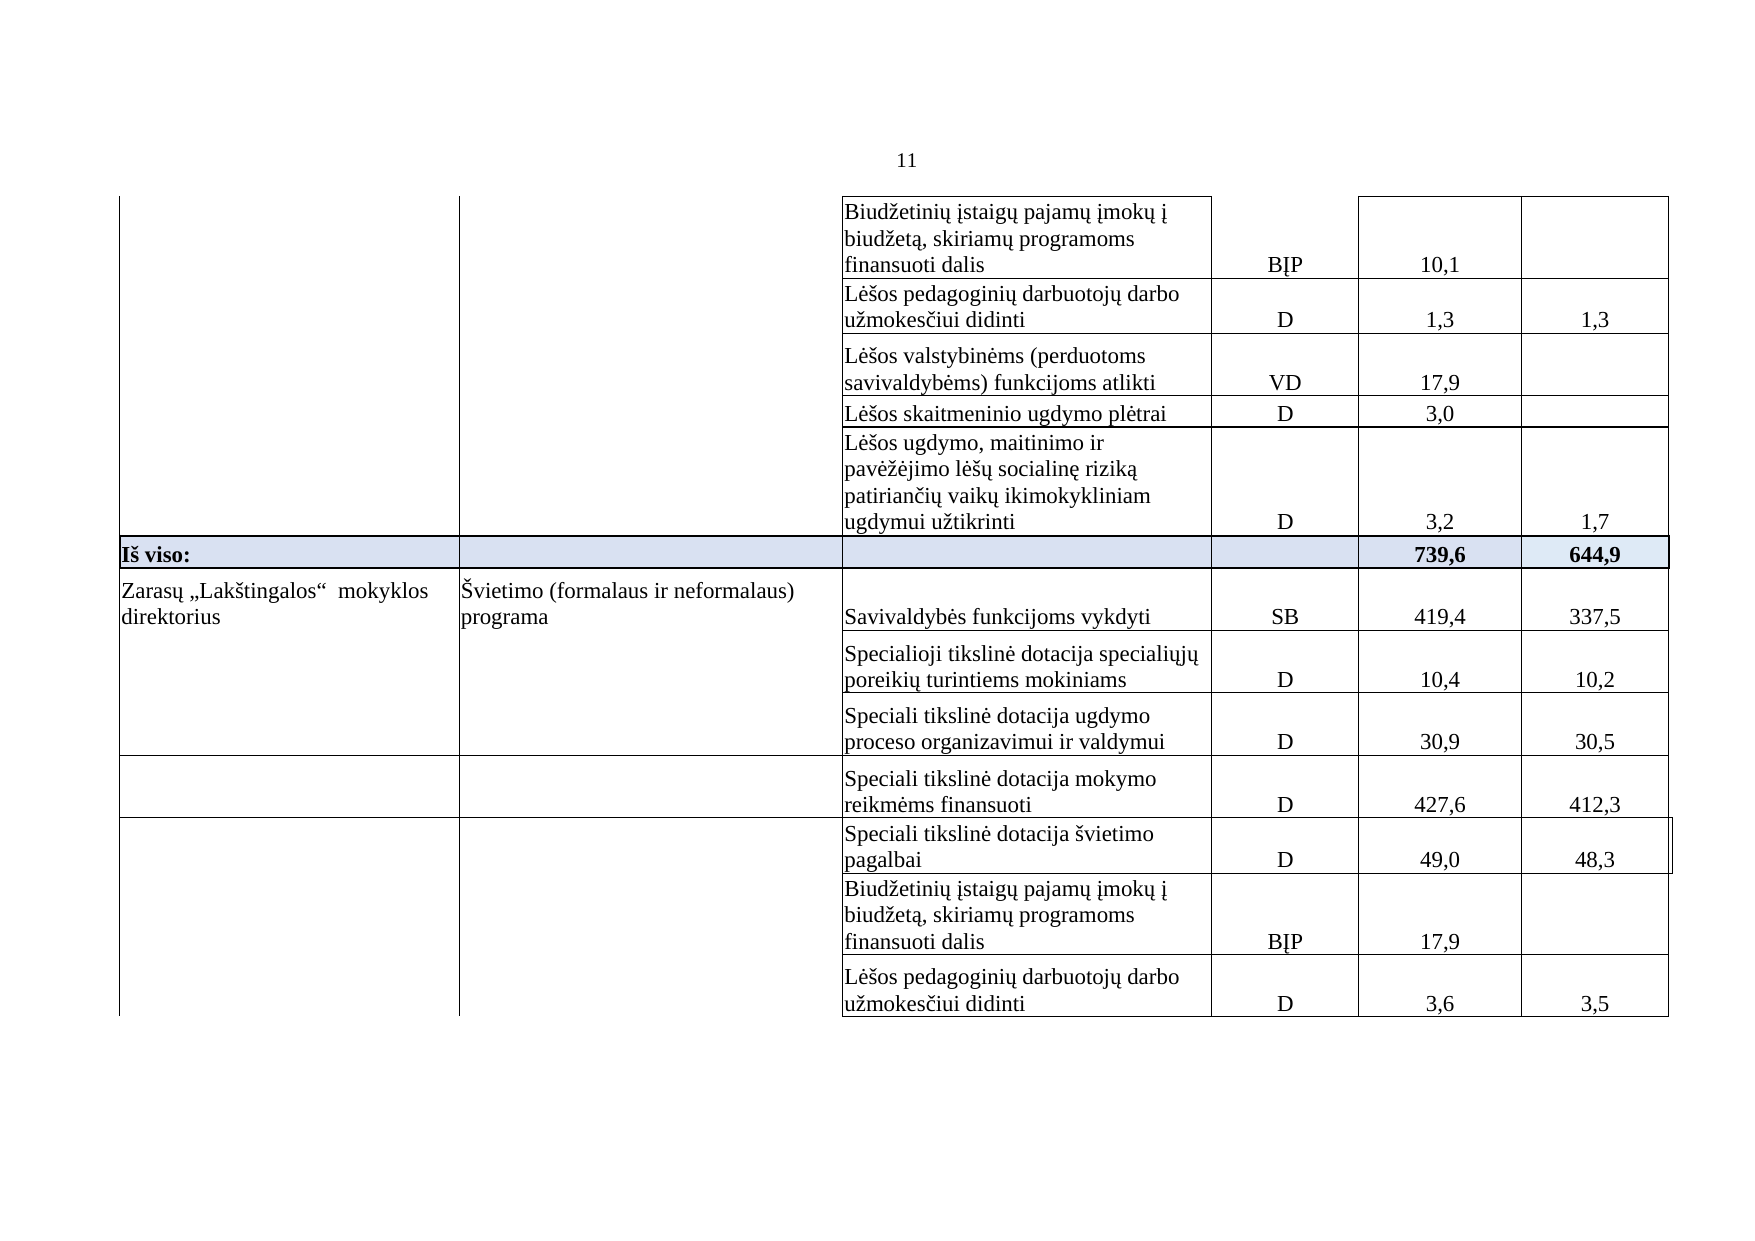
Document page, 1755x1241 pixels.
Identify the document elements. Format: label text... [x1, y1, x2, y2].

table_cell 1,7 [1522, 428, 1668, 534]
table_cell Lėšos valstybinėms (perduotoms savivaldybėms) funkcijoms atlikti [843, 334, 1211, 395]
table_cell Speciali tikslinė dotacija švietimo pagalbai [843, 818, 1211, 873]
table_cell D [1212, 396, 1358, 426]
table_cell 3,2 [1359, 428, 1521, 534]
table_cell [460, 395, 842, 426]
table_cell 49,0 [1359, 818, 1521, 873]
table_cell [120, 692, 459, 755]
table_cell [843, 537, 1211, 567]
table_cell D [1212, 428, 1358, 534]
table_cell [460, 692, 842, 755]
table_cell Lėšos ugdymo, maitinimo ir pavėžėjimo lėšų socialinę riziką patiriančių vaikų ikimokykliniam ugdymui užtikrinti [843, 428, 1211, 534]
table_cell [1522, 874, 1668, 954]
table_cell BĮP [1212, 874, 1358, 954]
table_cell [120, 954, 459, 1016]
table_cell Švietimo (formalaus ir neformalaus) programa [460, 569, 842, 630]
table_cell Biudžetinių įstaigų pajamų įmokų į biudžetą, skiriamų programoms finansuoti dalis [843, 874, 1211, 954]
table_cell 17,9 [1359, 334, 1521, 395]
table_cell 10,2 [1522, 631, 1668, 692]
table_cell [120, 333, 459, 395]
table_cell 337,5 [1522, 569, 1668, 630]
table_cell [460, 954, 842, 1016]
table_cell [460, 196, 842, 277]
table_cell [120, 278, 459, 333]
table_cell D [1212, 756, 1358, 817]
table_cell SB [1212, 569, 1358, 630]
table_cell [1522, 197, 1668, 277]
table_cell 739,6 [1359, 537, 1521, 567]
table_cell Biudžetinių įstaigų pajamų įmokų į biudžetą, skiriamų programoms finansuoti dalis [843, 197, 1211, 277]
table_cell [460, 756, 842, 817]
table_cell Lėšos pedagoginių darbuotojų darbo užmokesčiui didinti [843, 955, 1211, 1016]
table_cell 3,5 [1522, 955, 1668, 1016]
table_cell 644,9 [1522, 537, 1668, 567]
table_cell [120, 426, 459, 534]
table_cell [120, 395, 459, 426]
table_cell 1,3 [1522, 279, 1668, 333]
table_cell [460, 333, 842, 395]
table_cell Iš viso: [121, 537, 459, 567]
table_cell D [1212, 631, 1358, 692]
table_cell D [1212, 818, 1358, 873]
table_cell D [1212, 279, 1358, 333]
table_cell Lėšos skaitmeninio ugdymo plėtrai [843, 396, 1211, 426]
table_cell 17,9 [1359, 874, 1521, 954]
table_cell [120, 630, 459, 692]
table_cell 419,4 [1359, 569, 1521, 630]
table_cell 3,0 [1359, 396, 1521, 426]
table_cell [460, 278, 842, 333]
table_cell 427,6 [1359, 756, 1521, 817]
table_cell 48,3 [1522, 818, 1668, 873]
table_cell 10,4 [1359, 631, 1521, 692]
table_cell [460, 426, 842, 534]
table_cell [460, 630, 842, 692]
table_cell BĮP [1212, 196, 1358, 277]
table_cell [120, 196, 459, 277]
table_cell [460, 873, 842, 954]
table_cell 30,5 [1522, 693, 1668, 755]
table_cell D [1212, 955, 1358, 1016]
table_cell Savivaldybės funkcijoms vykdyti [843, 569, 1211, 630]
table_cell [120, 756, 459, 817]
table_cell Zarasų „Lakštingalos“ mokyklos direktorius [120, 569, 459, 630]
table_cell [1522, 396, 1668, 426]
table_cell D [1212, 693, 1358, 755]
table_cell Lėšos pedagoginių darbuotojų darbo užmokesčiui didinti [843, 279, 1211, 333]
table_cell [460, 818, 842, 873]
table_cell VD [1212, 334, 1358, 395]
table_cell 412,3 [1522, 756, 1668, 817]
table_cell [120, 873, 459, 954]
table_cell 30,9 [1359, 693, 1521, 755]
table_cell [120, 818, 459, 873]
table_cell Specialioji tikslinė dotacija specialiųjų poreikių turintiems mokiniams [843, 631, 1211, 692]
table_cell 3,6 [1359, 955, 1521, 1016]
table_cell [460, 537, 842, 567]
table_cell [1212, 537, 1358, 567]
table_cell Speciali tikslinė dotacija ugdymo proceso organizavimui ir valdymui [843, 693, 1211, 755]
table_cell 1,3 [1359, 279, 1521, 333]
table_cell Speciali tikslinė dotacija mokymo reikmėms finansuoti [843, 756, 1211, 817]
table_cell [1522, 334, 1668, 395]
table_cell 10,1 [1359, 197, 1521, 277]
